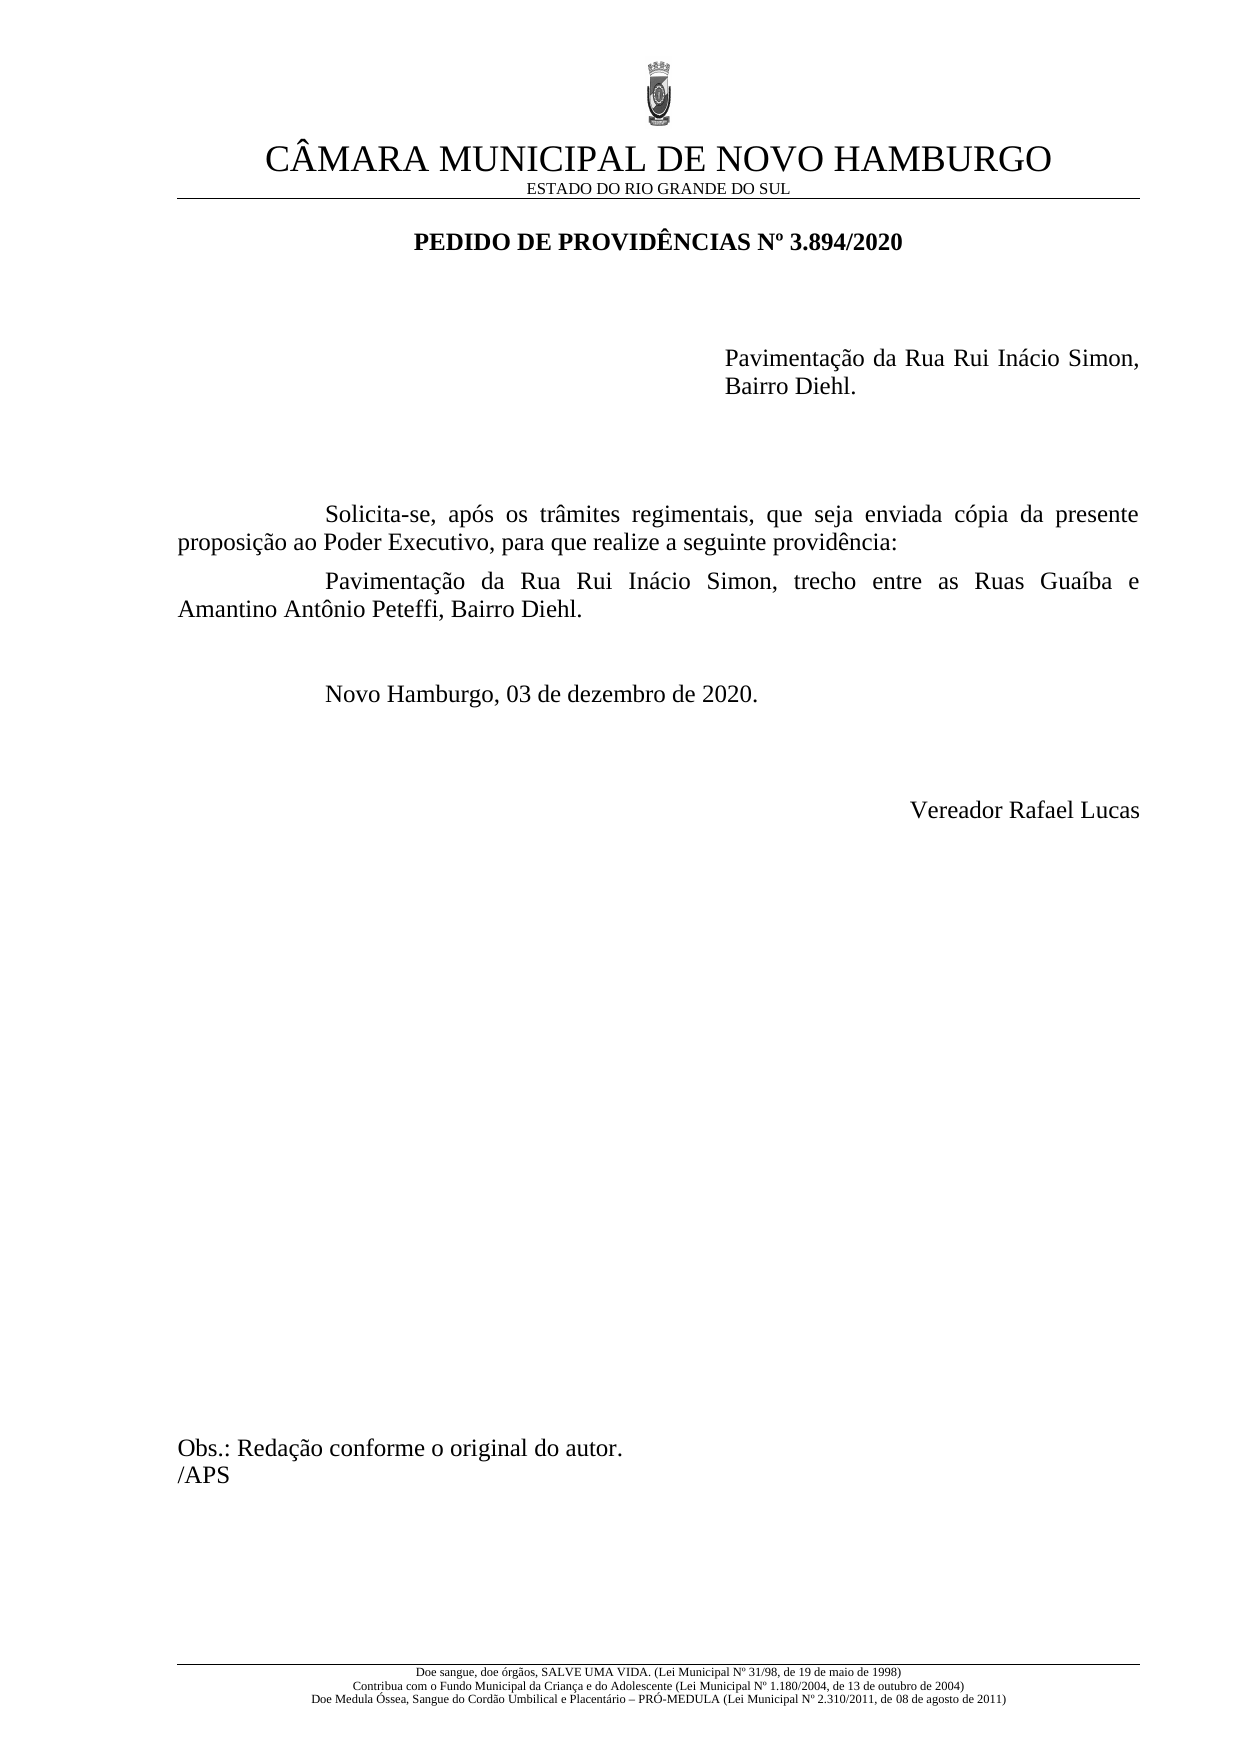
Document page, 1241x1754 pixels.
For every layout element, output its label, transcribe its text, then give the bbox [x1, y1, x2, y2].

text Pavimentação da Rua Rui Inácio Simon, trecho entre as Ruas Guaíba e Amantino Antônio Peteffi, Bairro Diehl. [177, 567, 1140, 623]
text Novo Hamburgo, 03 de dezembro de 2020. [177, 680, 1140, 708]
text PEDIDO DE PROVIDÊNCIAS Nº 3.894/2020 [177, 228, 1140, 256]
text /APS [177, 1461, 1140, 1489]
text Solicita-se, após os trâmites regimentais, que seja enviada cópia da presente proposição ao Poder Executivo, para que realize a seguinte providência: [177, 500, 1140, 556]
list Pavimentação da Rua Rui Inácio Simon, Bairro Diehl. [687, 344, 1140, 400]
text Obs.: Redação conforme o original do autor. [177, 1434, 1140, 1461]
text Vereador Rafael Lucas [649, 796, 1140, 824]
